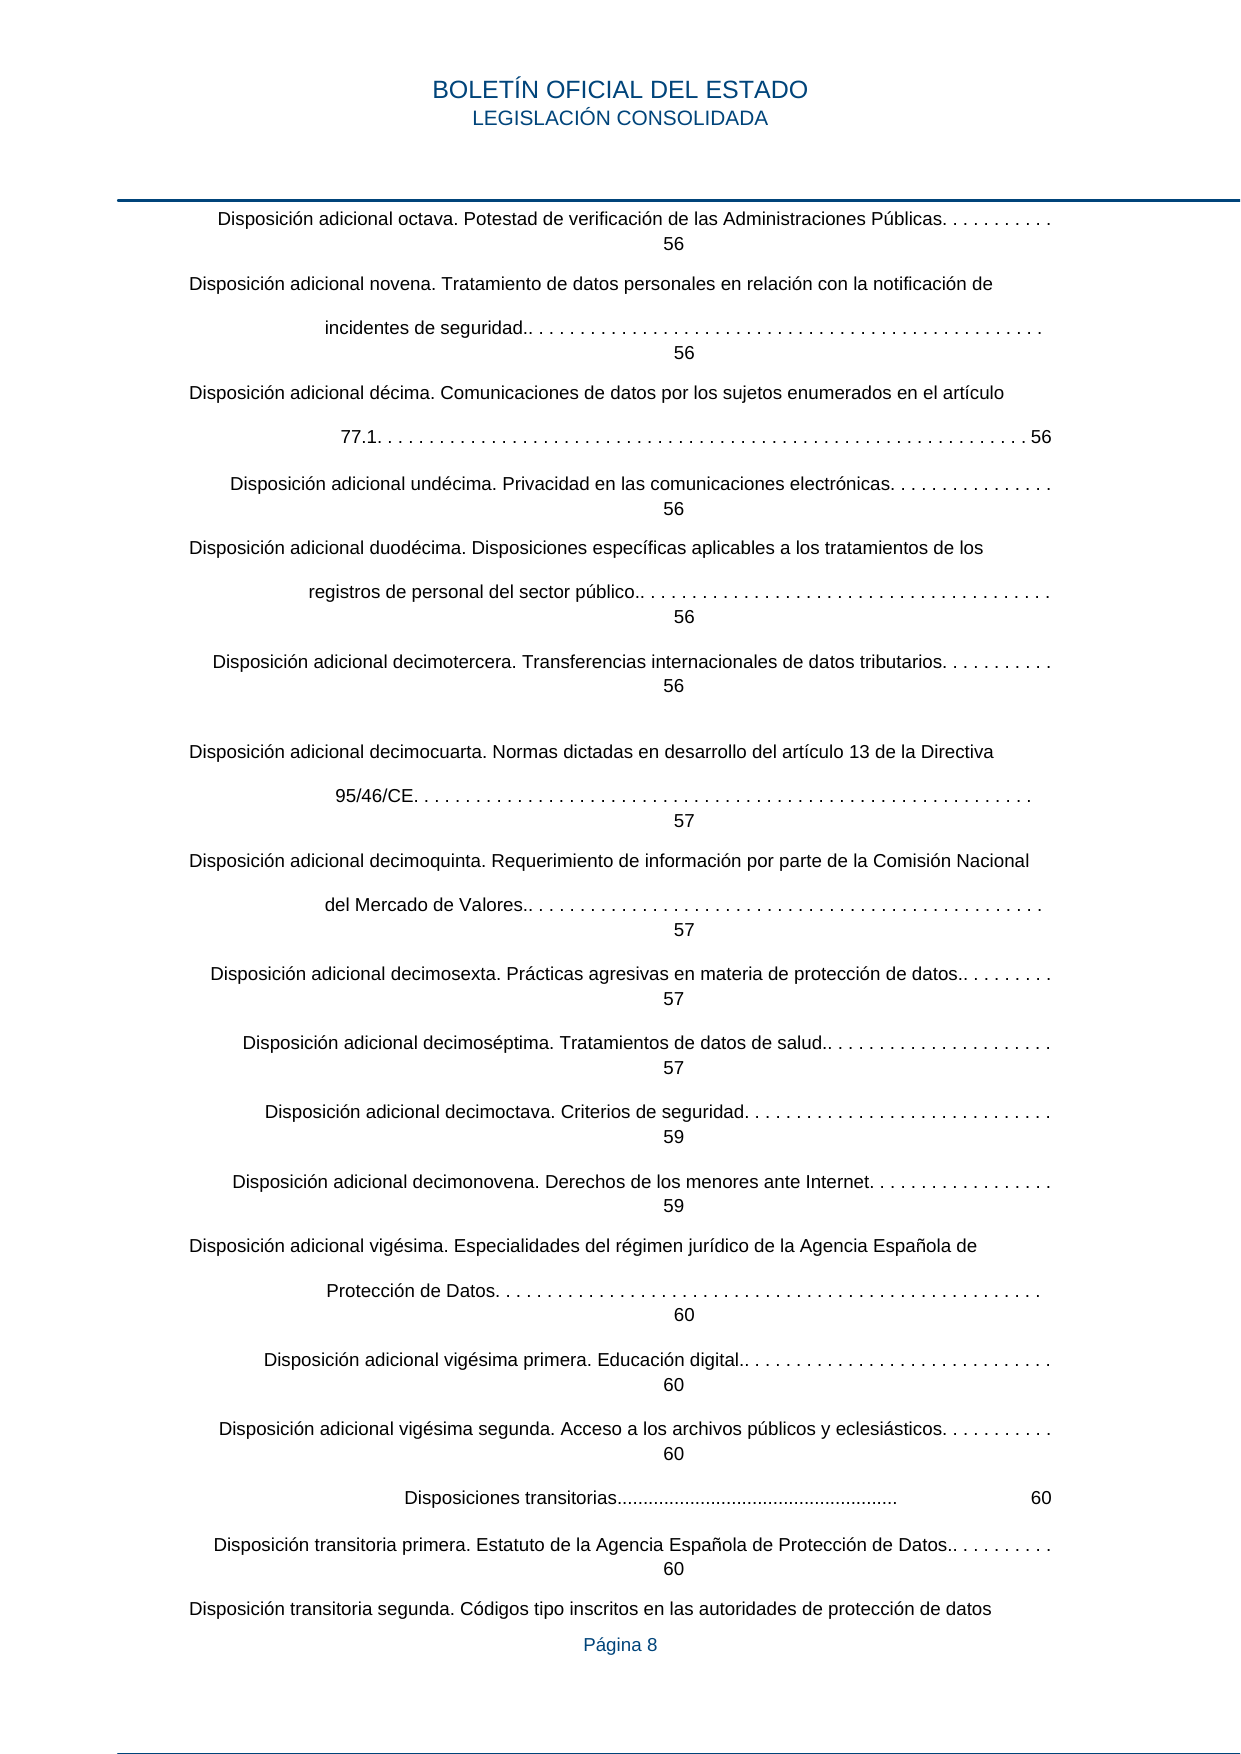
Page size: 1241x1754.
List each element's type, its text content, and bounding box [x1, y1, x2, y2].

text Disposición adicional decimotercera. Transferencias internacionales de datos tributarios. . . . . . . . . . . 56 [189, 646, 1051, 697]
text Disposición adicional vigésima primera. Educación digital.. . . . . . . . . . . . . . . . . . . . . . . . . . . . . . 60 [189, 1344, 1051, 1395]
text Disposición adicional decimosexta. Prácticas agresivas en materia de protección de datos.. . . . . . . . . 57 [189, 958, 1051, 1009]
text Disposición adicional décima. Comunicaciones de datos por los sujetos enumerados en el artículo [189, 382, 1051, 403]
text 95/46/CE. . . . . . . . . . . . . . . . . . . . . . . . . . . . . . . . . . . . . . . . . . . . . . . . . . . . . . . . . . . . 57 [189, 780, 1051, 831]
text Disposición adicional duodécima. Disposiciones específicas aplicables a los tratamientos de los [189, 537, 1051, 558]
text Disposición adicional vigésima. Especialidades del régimen jurídico de la Agencia Española de [189, 1235, 1051, 1257]
text Disposición adicional decimoctava. Criterios de seguridad. . . . . . . . . . . . . . . . . . . . . . . . . . . . . . 59 [189, 1097, 1051, 1148]
text Disposición adicional octava. Potestad de verificación de las Administraciones Públicas. . . . . . . . . . . 56 [189, 202, 1051, 254]
text incidentes de seguridad.. . . . . . . . . . . . . . . . . . . . . . . . . . . . . . . . . . . . . . . . . . . . . . . . . . 56 [189, 312, 1051, 363]
text Disposición adicional decimoséptima. Tratamientos de datos de salud.. . . . . . . . . . . . . . . . . . . . . . 57 [189, 1027, 1051, 1078]
text Disposición adicional decimoquinta. Requerimiento de información por parte de la Comisión Nacional [189, 849, 1051, 871]
text Disposición adicional vigésima segunda. Acceso a los archivos públicos y eclesiásticos. . . . . . . . . . . 60 [189, 1413, 1051, 1464]
text 77.1. . . . . . . . . . . . . . . . . . . . . . . . . . . . . . . . . . . . . . . . . . . . . . . . . . . . . . . . . . . . . . . 56 [189, 421, 1051, 449]
text Protección de Datos. . . . . . . . . . . . . . . . . . . . . . . . . . . . . . . . . . . . . . . . . . . . . . . . . . . . . 60 [189, 1275, 1051, 1326]
text Disposición transitoria primera. Estatuto de la Agencia Española de Protección de Datos.. . . . . . . . . . 60 [189, 1529, 1051, 1580]
text Disposiciones transitorias...................................................... 60 [189, 1482, 1051, 1510]
text Disposición transitoria segunda. Códigos tipo inscritos en las autoridades de protección de datos [189, 1598, 1051, 1619]
text Disposición adicional novena. Tratamiento de datos personales en relación con la notificación de [189, 273, 1051, 294]
text Disposición adicional undécima. Privacidad en las comunicaciones electrónicas. . . . . . . . . . . . . . . . 56 [189, 468, 1051, 519]
text [189, 173, 1051, 199]
text Disposición adicional decimonovena. Derechos de los menores ante Internet. . . . . . . . . . . . . . . . . . 59 [189, 1166, 1051, 1217]
text Disposición adicional decimocuarta. Normas dictadas en desarrollo del artículo 13 de la Directiva [189, 741, 1051, 762]
text del Mercado de Valores.. . . . . . . . . . . . . . . . . . . . . . . . . . . . . . . . . . . . . . . . . . . . . . . . . . 57 [189, 889, 1051, 940]
text registros de personal del sector público.. . . . . . . . . . . . . . . . . . . . . . . . . . . . . . . . . . . . . . . . 56 [189, 577, 1051, 628]
